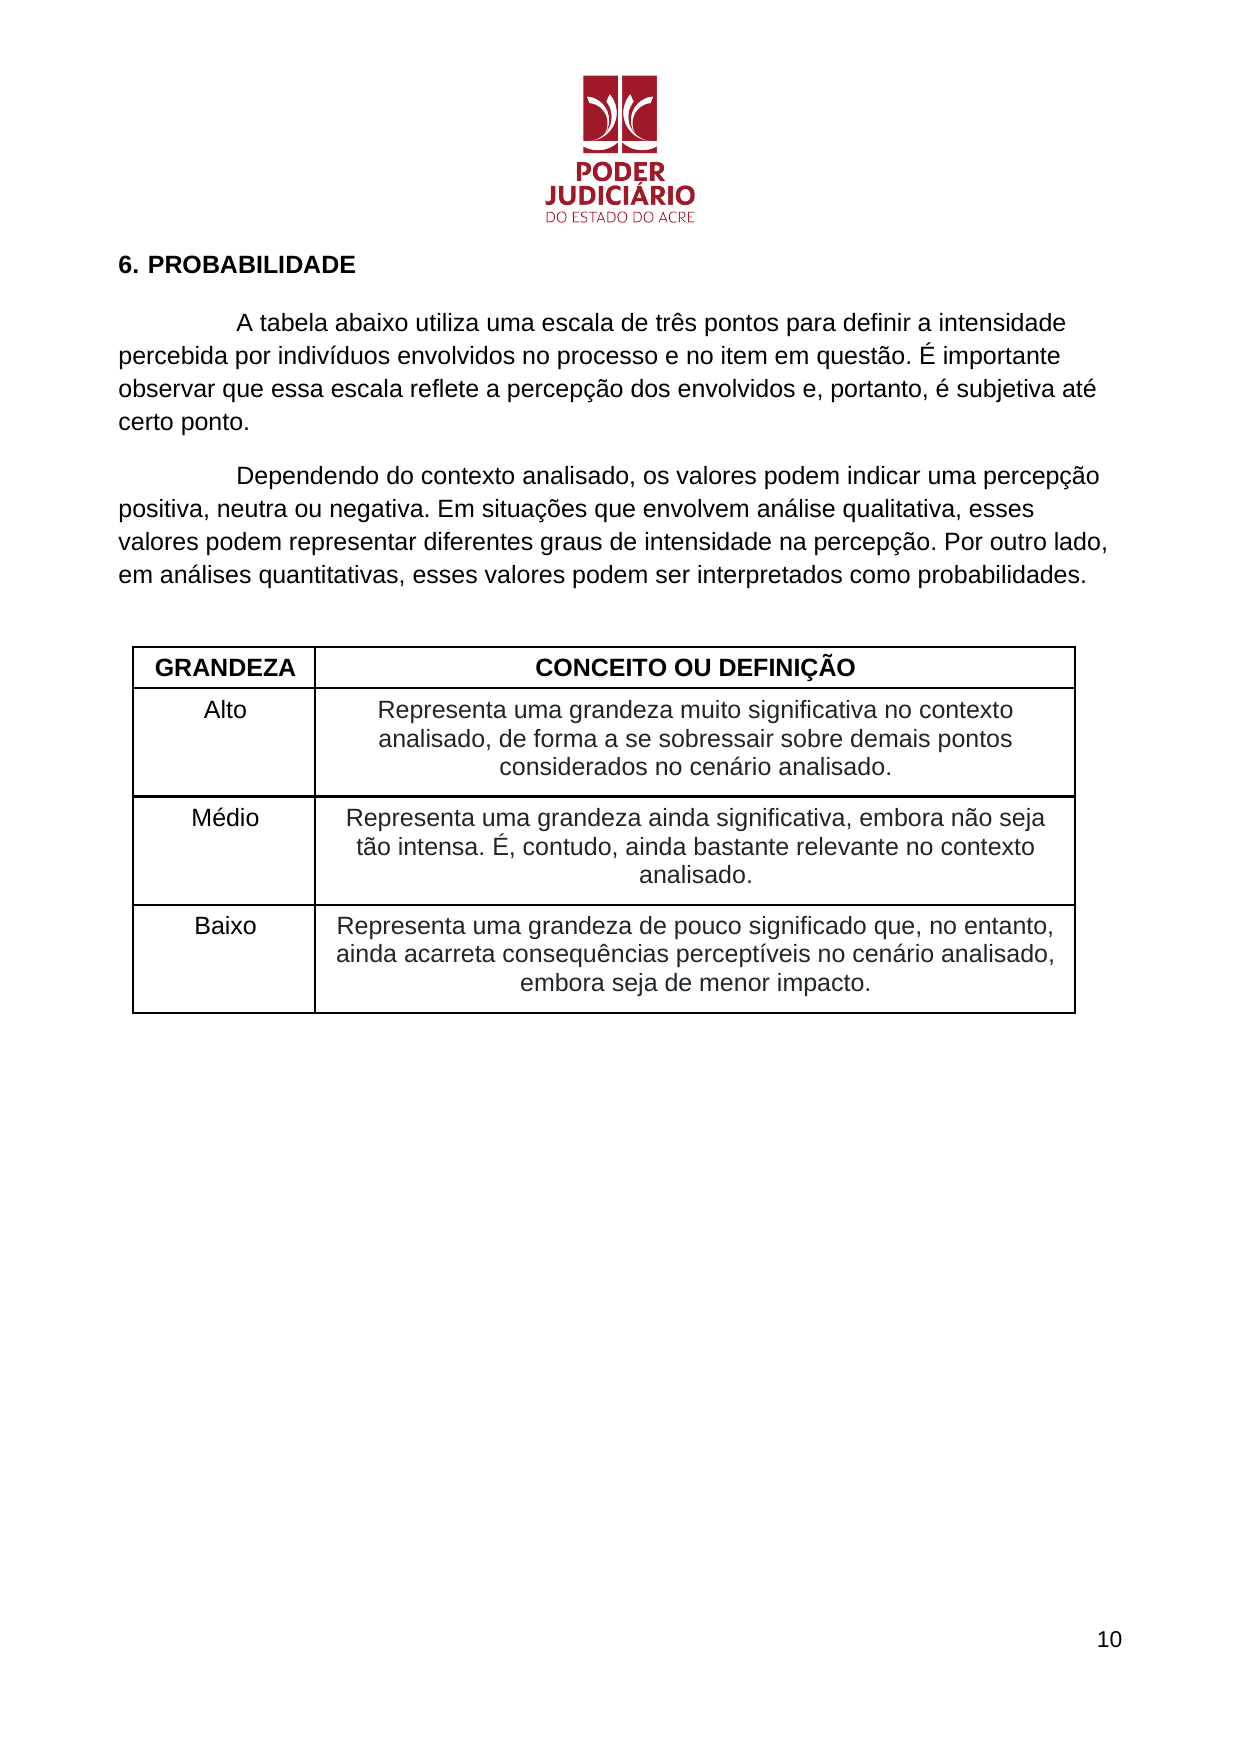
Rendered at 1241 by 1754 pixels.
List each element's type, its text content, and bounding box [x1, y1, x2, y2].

list PROBABILIDADE [118, 250, 1122, 279]
table_cell Alto [134, 689, 314, 795]
table_cell Representa uma grandeza muito significativa no contexto analisado, de forma a se sobressair sobre demais pontos considerados no cenário analisado. [316, 689, 1074, 795]
table_cell Médio [134, 798, 314, 904]
table_cell Representa uma grandeza de pouco significado que, no entanto, ainda acarreta consequências perceptíveis no cenário analisado, embora seja de menor impacto. [316, 906, 1074, 1012]
table_header GRANDEZA [134, 648, 314, 687]
text Dependendo do contexto analisado, os valores podem indicar uma percepção positiva, neutra ou negativa. Em situações que envolvem análise qualitativa, esses valores podem representar diferentes graus de intensidade na percepção. Por outro lado, em análises quantitativas, esses valores podem ser interpretados como probabilidades. [118, 461, 1122, 588]
table_cell Representa uma grandeza ainda significativa, embora não seja tão intensa. É, contudo, ainda bastante relevante no contexto analisado. [316, 798, 1074, 904]
text A tabela abaixo utiliza uma escala de três pontos para definir a intensidade percebida por indivíduos envolvidos no processo e no item em questão. É importante observar que essa escala reflete a percepção dos envolvidos e, portanto, é subjetiva até certo ponto. [118, 308, 1122, 436]
table_header CONCEITO OU DEFINIÇÃO [316, 648, 1074, 687]
table_cell Baixo [134, 906, 314, 1012]
